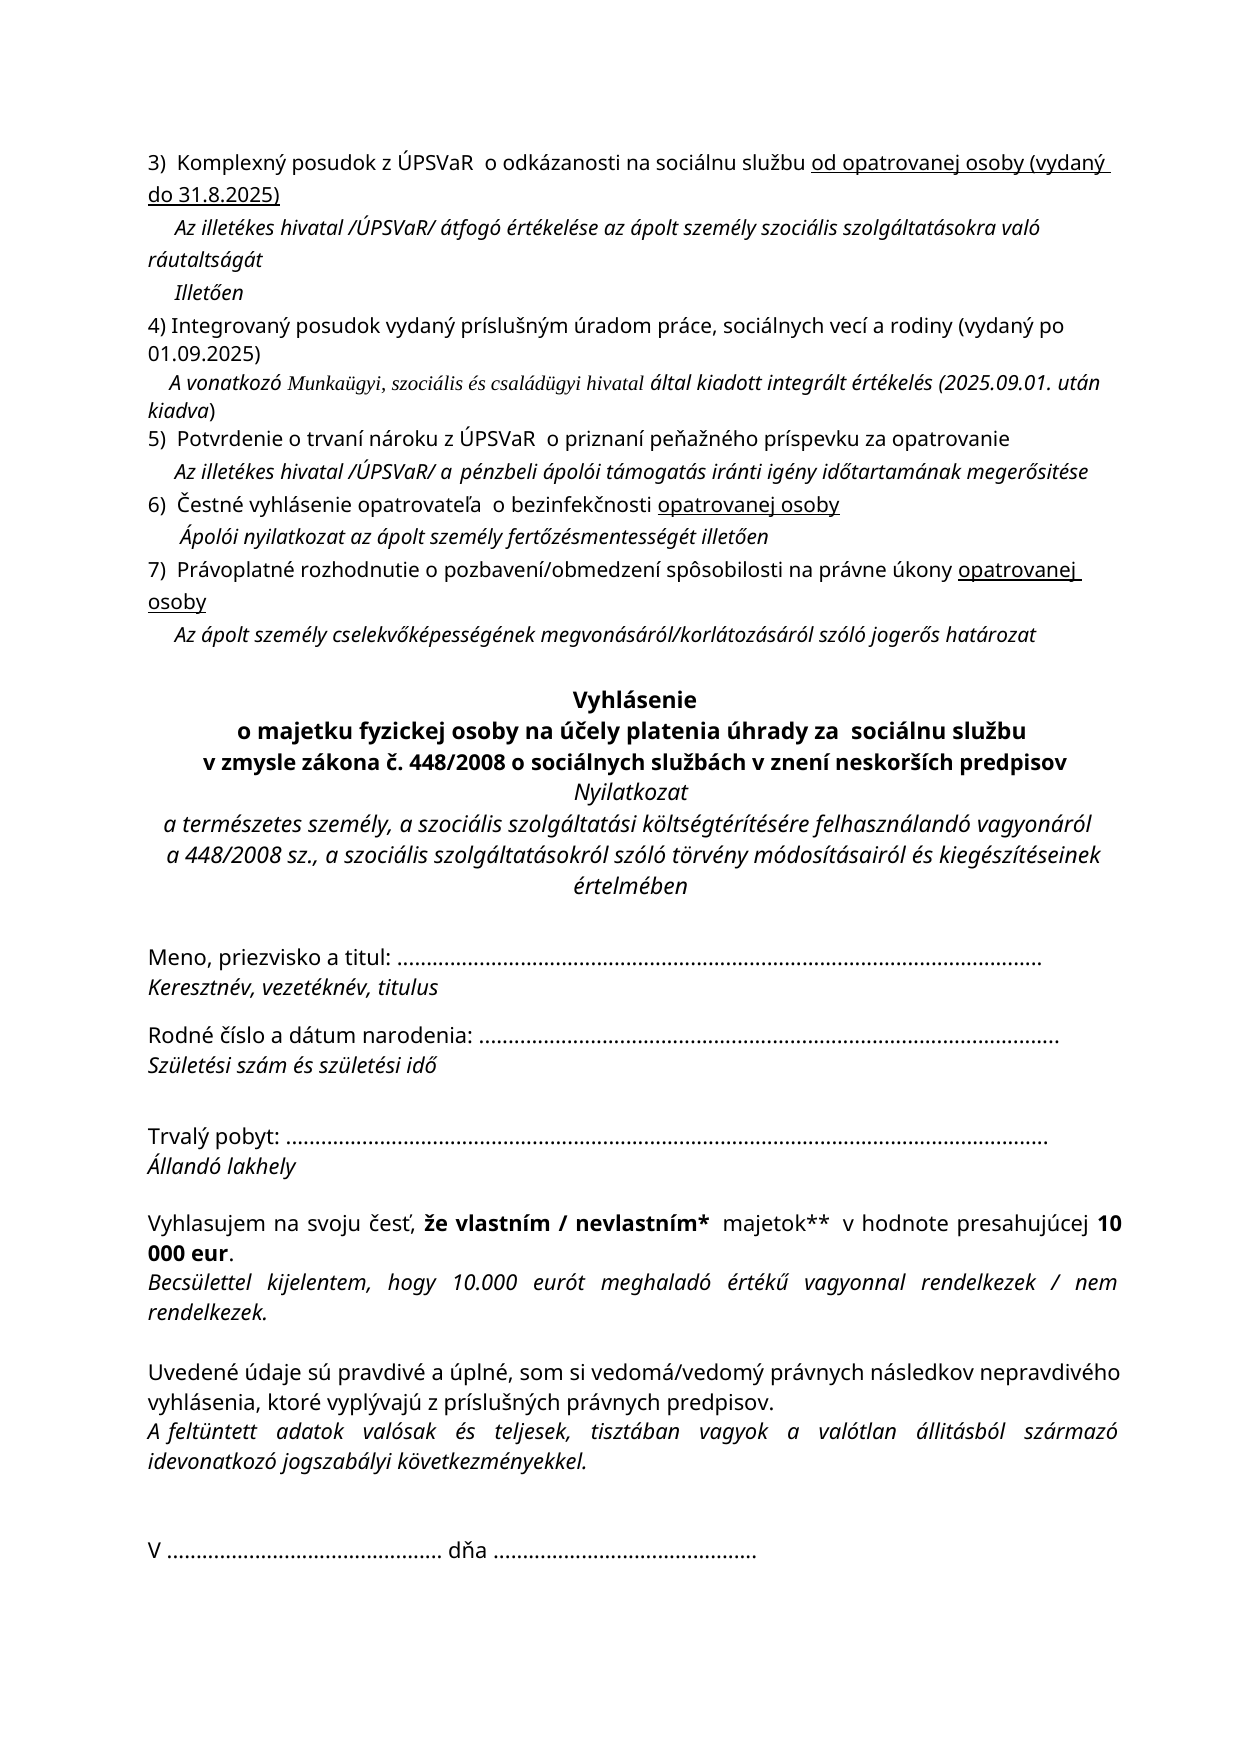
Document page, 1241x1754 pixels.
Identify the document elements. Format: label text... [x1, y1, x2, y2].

text Nyilatkozat [148, 776, 1122, 807]
text A feltüntett adatok valósak és teljesek, tisztában vagyok a valótlan állitásból származó idevonatkozó jogszabályi következményekkel. [148, 1416, 1122, 1476]
text Az illetékes hivatal /ÚPSVaR/ átfogó értékelése az ápolt személy szociális szolgáltatásokra való ráutaltságát [148, 213, 1122, 274]
text 7) Právoplatné rozhodnutie o pozbavení/obmedzení spôsobilosti na právne úkony opatrovanej osoby [148, 555, 1122, 616]
text a 448/2008 sz., a szociális szolgáltatásokról szóló törvény módosításairól és kiegészítéseinek értelmében [148, 839, 1122, 901]
text o majetku fyzickej osoby na účely platenia úhrady za sociálnu službu [148, 715, 1122, 746]
text Becsülettel kijelentem, hogy 10.000 eurót meghaladó értékű vagyonnal rendelkezek / nem rendelkezek. [148, 1267, 1122, 1327]
text Vyhlasujem na svoju česť, že vlastním / nevlastním* majetok** v hodnote presahujúcej 10 000 eur. [148, 1208, 1122, 1267]
text Meno, priezvisko a titul: .............................................................................................................. [148, 942, 1122, 972]
text a természetes személy, a szociális szolgáltatási költségtérítésére felhasználandó vagyonáról [148, 807, 1122, 839]
text Az illetékes hivatal /ÚPSVaR/ a pénzbeli ápolói támogatás iránti igény időtartamának megerősitése [148, 457, 1122, 486]
text v zmysle zákona č. 448/2008 o sociálnych službách v znení neskorších predpisov [148, 746, 1122, 776]
text Illetően [148, 278, 1122, 307]
text Keresztnév, vezetéknév, titulus [148, 972, 1122, 1002]
text A vonatkozó Munkaügyi, szociális és családügyi hivatal által kiadott integrált értékelés (2025.09.01. után kiadva) [148, 368, 1122, 424]
text Uvedené údaje sú pravdivé a úplné, som si vedomá/vedomý právnych následkov nepravdivého vyhlásenia, ktoré vyplývajú z príslušných právnych predpisov. [148, 1357, 1122, 1416]
text 6) Čestné vyhlásenie opatrovateľa o bezinfekčnosti opatrovanej osoby [148, 490, 1122, 518]
text 4) Integrovaný posudok vydaný príslušným úradom práce, sociálnych vecí a rodiny (vydaný po 01.09.2025) [148, 311, 1122, 368]
text 5) Potvrdenie o trvaní nároku z ÚPSVaR o priznaní peňažného príspevku za opatrovanie [148, 424, 1122, 453]
text Ápolói nyilatkozat az ápolt személy fertőzésmentességét illetően [148, 522, 1122, 551]
text Születési szám és születési idő [148, 1050, 1122, 1080]
text Az ápolt személy cselekvőképességének megvonásáról/korlátozásáról szóló jogerős határozat [148, 620, 1122, 648]
text Rodné číslo a dátum narodenia: ................................................................................................... [148, 1020, 1122, 1050]
text Vyhlásenie [148, 684, 1122, 715]
text Állandó lakhely [148, 1151, 1122, 1181]
text Trvalý pobyt: .................................................................................................................................. [148, 1121, 1122, 1151]
text V ............................................... dňa ............................................. [148, 1535, 1122, 1565]
text 3) Komplexný posudok z ÚPSVaR o odkázanosti na sociálnu službu od opatrovanej osoby (vydaný do 31.8.2025) [148, 148, 1122, 209]
